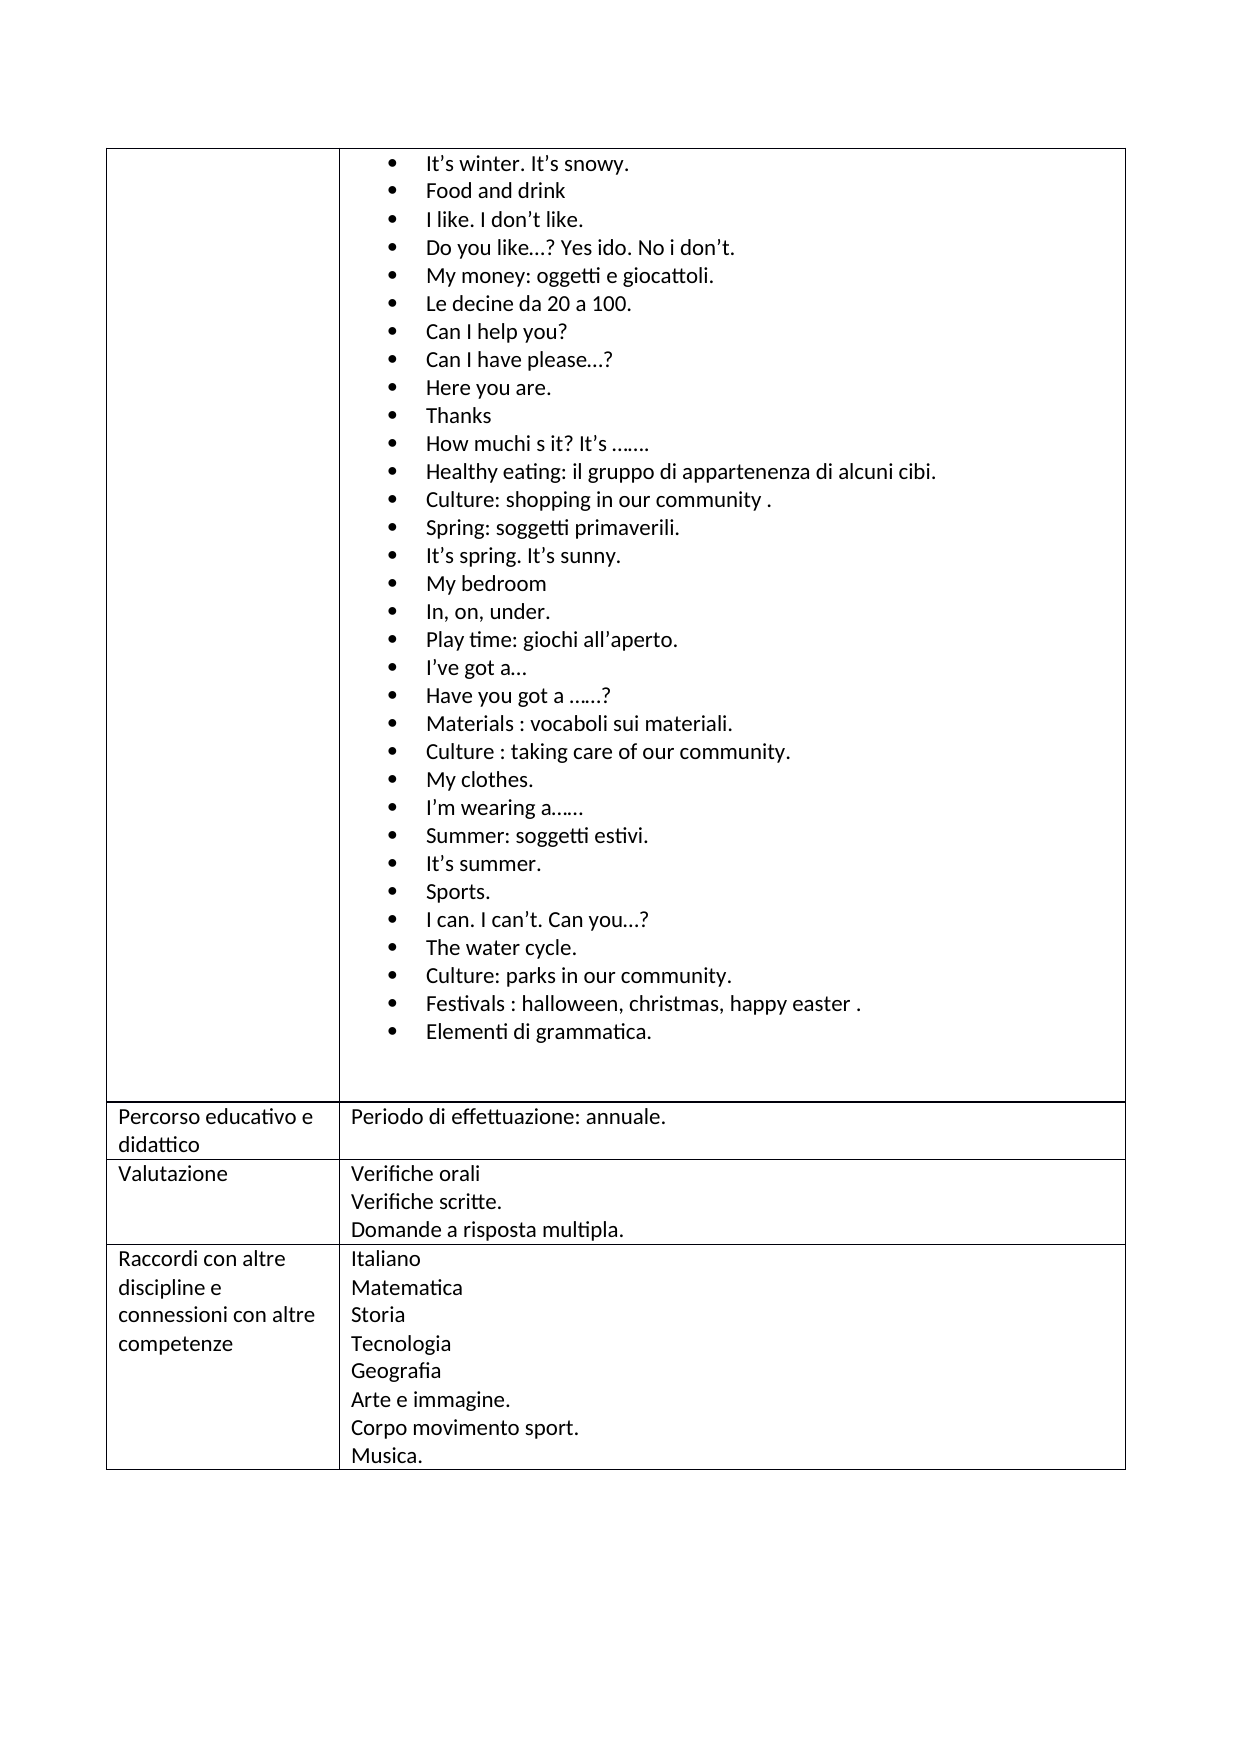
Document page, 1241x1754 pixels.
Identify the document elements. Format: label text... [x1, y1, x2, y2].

table_cell Verifiche orali Verifiche scritte. Domande a risposta multipla. [340, 1160, 1125, 1243]
table_cell Periodo di effettuazione: annuale. [340, 1103, 1125, 1158]
table_cell Percorso educativo e didattico [107, 1103, 339, 1158]
table_cell Raccordi con altre discipline e connessioni con altre competenze [107, 1245, 339, 1469]
table_cell [107, 149, 339, 1101]
table_cell Autumn : soggetti autunnali It’s autumn,. it’s windy In the town: vocaboli di alcuni edifici e luoghi cittadini. This is….. There’s/ there are……. Numbers. dire e scrivere i numeri da 1 a 20. What’s your name? I’m/ my name’s How old are you? I’m… Where are you from? I’m from….. Maps and symbols: rappresentare luoghi cittadini. Where’s the…… Culture: bike safety in our community. Frasi legate alla sicurezza del ciclista in Gran Bretagna. Winter: soggetti invernali. It’s winter. It’s snowy. Food and drink I like. I don’t like. Do you like…? Yes ido. No i don’t. My money: oggetti e giocattoli. Le decine da 20 a 100. Can I help you? Can I have please…? Here you are. Thanks How muchi s it? It’s ……. Healthy eating: il gruppo di appartenenza di alcuni cibi. Culture: shopping in our community . Spring: soggetti primaverili. It’s spring. It’s sunny. My bedroom In, on, under. Play time: giochi all’aperto. I’ve got a… Have you got a ……? Materials : vocaboli sui materiali. Culture : taking care of our community. My clothes. I’m wearing a…… Summer: soggetti estivi. It’s summer. Sports. I can. I can’t. Can you…? The water cycle. Culture: parks in our community. Festivals : halloween, christmas, happy easter . Elementi di grammatica. [340, 149, 1125, 1101]
table_cell Valutazione [107, 1160, 339, 1243]
table_cell Italiano Matematica Storia Tecnologia Geografia Arte e immagine. Corpo movimento sport. Musica. [340, 1245, 1125, 1469]
